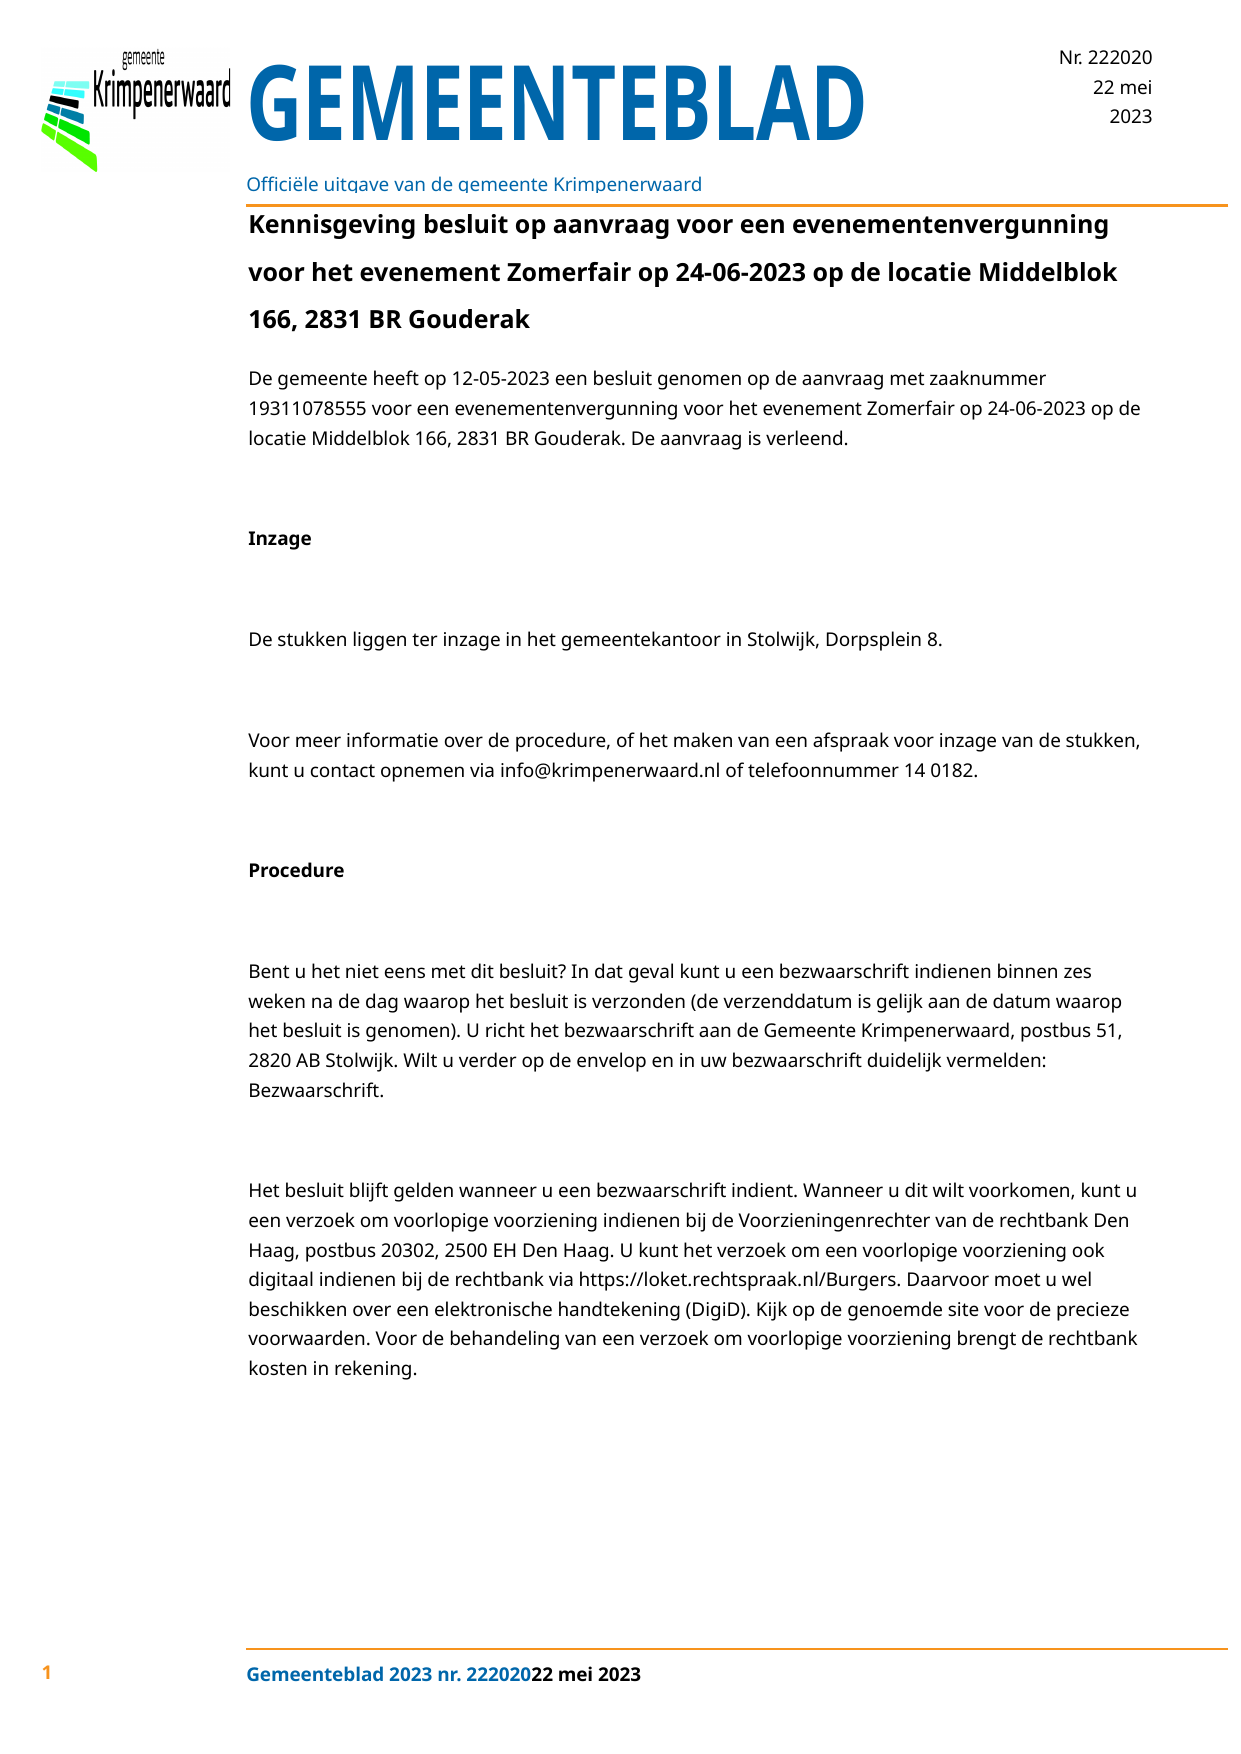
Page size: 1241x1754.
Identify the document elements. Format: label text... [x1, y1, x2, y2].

text De stukken liggen ter inzage in het gemeentekantoor in Stolwijk, Dorpsplein 8. [248, 626, 1152, 652]
picture [41, 47, 231, 172]
text Inzage [248, 526, 1152, 551]
text Voor meer informatie over de procedure, of het maken van een afspraak voor inzage van de stukken, kunt u contact opnemen via info@krimpenerwaard.nl of telefoonnummer 14 0182. [248, 727, 1152, 782]
text Het besluit blijft gelden wanneer u een bezwaarschrift indient. Wanneer u dit wilt voorkomen, kunt u een verzoek om voorlopige voorziening indienen bij de Voorzieningenrechter van de rechtbank Den Haag, postbus 20302, 2500 EH Den Haag. U kunt het verzoek om een voorlopige voorziening ook digitaal indienen bij de rechtbank via https://loket.rechtspraak.nl/Burgers. Daarvoor moet u wel beschikken over een elektronische handtekening (DigiD). Kijk op de genoemde site voor de precieze voorwaarden. Voor de behandeling van een verzoek om voorlopige voorziening brengt de rechtbank kosten in rekening. [248, 1178, 1152, 1381]
text Procedure [248, 858, 1152, 883]
text Kennisgeving besluit op aanvraag voor een evenementenvergunning voor het evenement Zomerfair op 24-06-2023 op de locatie Middelblok 166, 2831 BR Gouderak [248, 207, 1152, 336]
text De gemeente heeft op 12-05-2023 een besluit genomen op de aanvraag met zaaknummer 19311078555 voor een evenementenvergunning voor het evenement Zomerfair op 24-06-2023 op de locatie Middelblok 166, 2831 BR Gouderak. De aanvraag is verleend. [248, 366, 1152, 450]
text Bent u het niet eens met dit besluit? In dat geval kunt u een bezwaarschrift indienen binnen zes weken na de dag waarop het besluit is verzonden (de verzenddatum is gelijk aan de datum waarop het besluit is genomen). U richt het bezwaarschrift aan de Gemeente Krimpenerwaard, postbus 51, 2820 AB Stolwijk. Wilt u verder op de envelop en in uw bezwaarschrift duidelijk vermelden: Bezwaarschrift. [248, 958, 1152, 1102]
